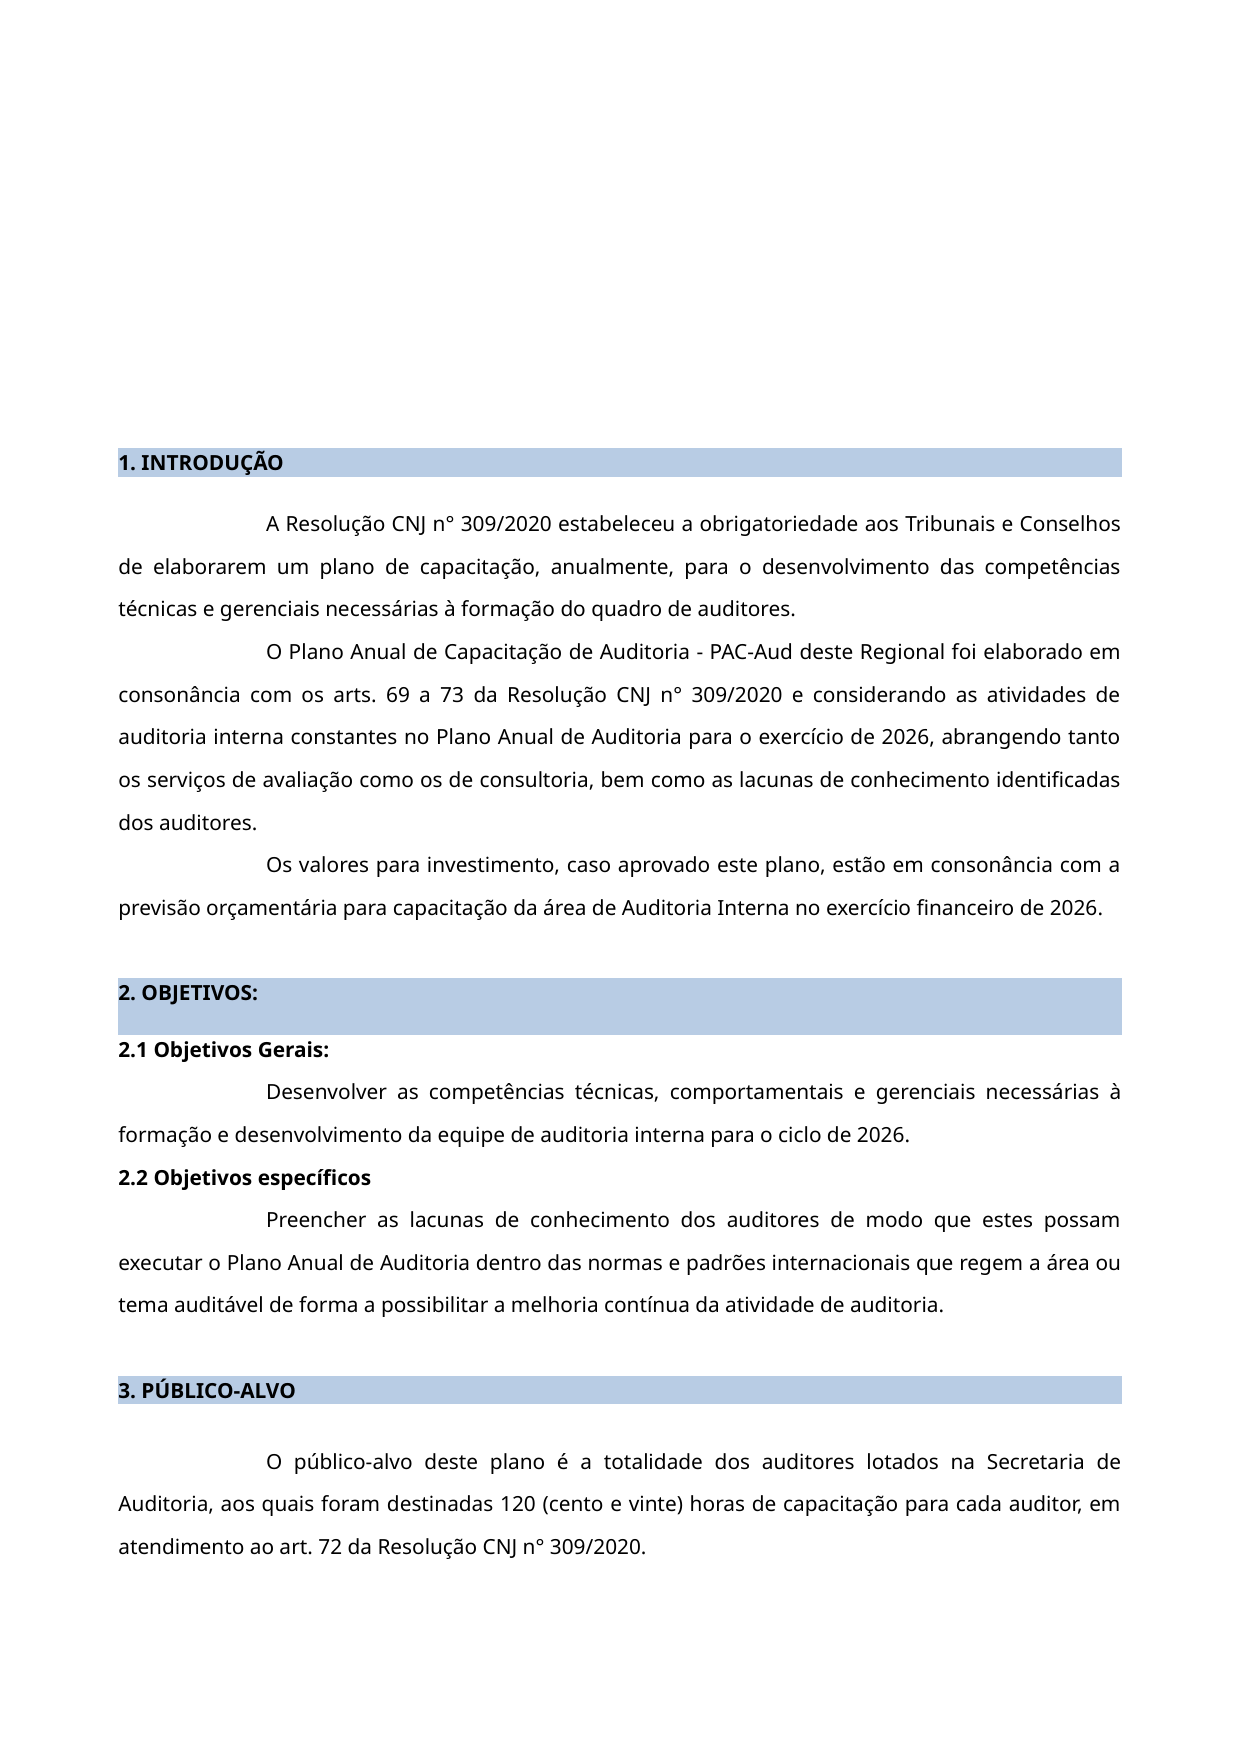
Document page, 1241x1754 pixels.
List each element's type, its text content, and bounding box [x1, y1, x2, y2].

text 2. OBJETIVOS: [118, 978, 1122, 1006]
text Desenvolver as competências técnicas, comportamentais e gerenciais necessárias à formação e desenvolvimento da equipe de auditoria interna para o ciclo de 2026. [118, 1077, 1122, 1148]
text 2.1 Objetivos Gerais: [118, 1035, 1122, 1063]
text 1. INTRODUÇÃO [118, 448, 1122, 477]
text 2.2 Objetivos específicos [118, 1163, 1122, 1191]
text O Plano Anual de Capacitação de Auditoria - PAC-Aud deste Regional foi elaborado em consonância com os arts. 69 a 73 da Resolução CNJ n° 309/2020 e considerando as atividades de auditoria interna constantes no Plano Anual de Auditoria para o exercício de 2026, abrangendo tanto os serviços de avaliação como os de consultoria, bem como as lacunas de conhecimento identificadas dos auditores. [118, 637, 1122, 836]
text O público-alvo deste plano é a totalidade dos auditores lotados na Secretaria de Auditoria, aos quais foram destinadas 120 (cento e vinte) horas de capacitação para cada auditor, em atendimento ao art. 72 da Resolução CNJ n° 309/2020. [118, 1447, 1122, 1560]
text A Resolução CNJ n° 309/2020 estabeleceu a obrigatoriedade aos Tribunais e Conselhos de elaborarem um plano de capacitação, anualmente, para o desenvolvimento das competências técnicas e gerenciais necessárias à formação do quadro de auditores. [118, 509, 1122, 623]
text 3. PÚBLICO-ALVO [118, 1376, 1122, 1404]
text Preencher as lacunas de conhecimento dos auditores de modo que estes possam executar o Plano Anual de Auditoria dentro das normas e padrões internacionais que regem a área ou tema auditável de forma a possibilitar a melhoria contínua da atividade de auditoria. [118, 1205, 1122, 1319]
text Os valores para investimento, caso aprovado este plano, estão em consonância com a previsão orçamentária para capacitação da área de Auditoria Interna no exercício financeiro de 2026. [118, 850, 1122, 921]
